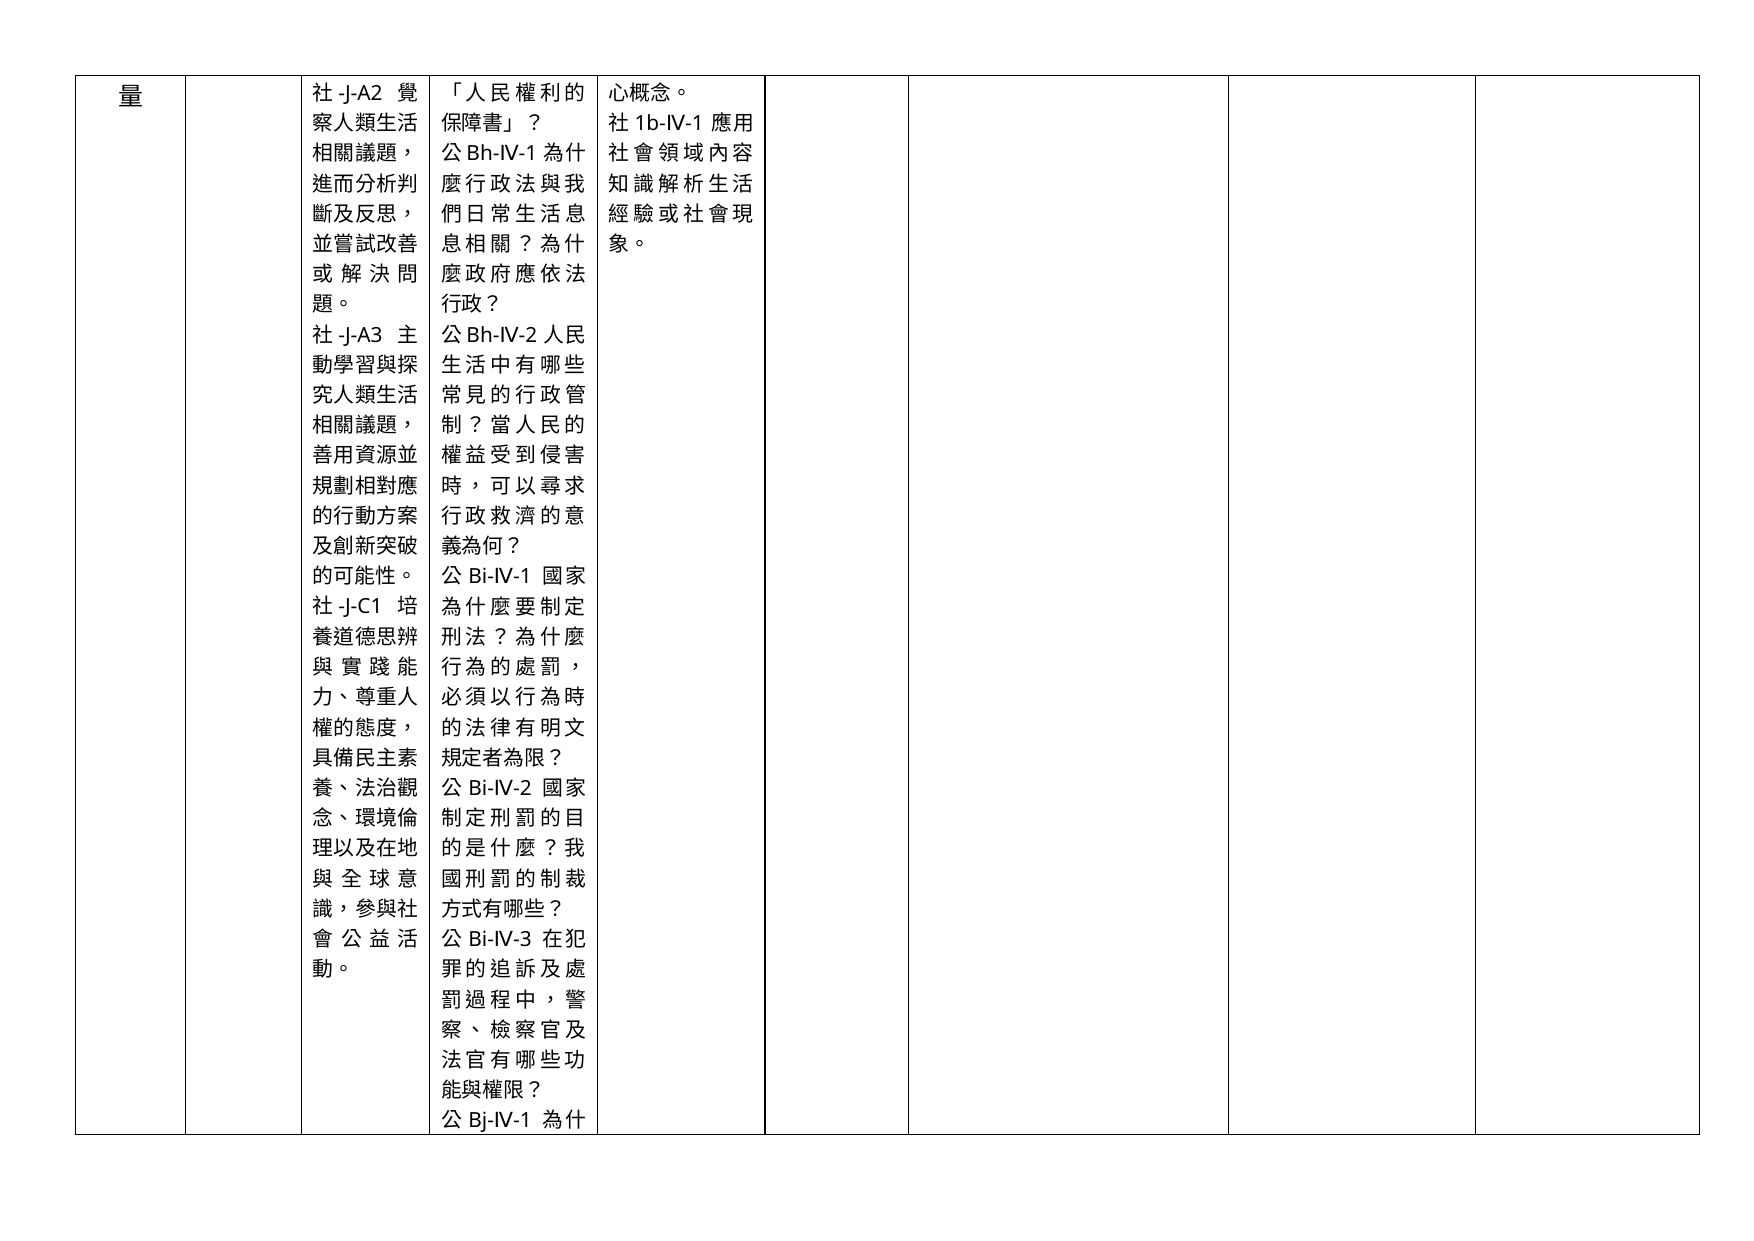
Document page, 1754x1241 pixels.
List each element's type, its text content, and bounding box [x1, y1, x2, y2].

table_cell 心概念。 社1b-Ⅳ-1 應用社會領域內容知識解析生活經驗或社會現象。 [598, 76, 764, 1134]
table_cell 社-J-A2 覺察人類生活相關議題，進而分析判斷及反思，並嘗試改善或解決問題。 社-J-A3 主動學習與探究人類生活相關議題，善用資源並規劃相對應的行動方案及創新突破的可能性。 社-J-C1 培養道德思辨與實踐能力、尊重人權的態度，具備民主素養、法治觀念、環境倫理以及在地與全球意識，參與社會公益活動。 [302, 76, 429, 1134]
table_cell [186, 76, 301, 1134]
table_cell [766, 76, 908, 1134]
table_cell [909, 76, 1228, 1134]
table_cell 「人民權利的保障書」？ 公Bh-Ⅳ-1 為什麼行政法與我們日常生活息息相關？為什麼政府應依法行政？ 公Bh-Ⅳ-2 人民生活中有哪些常見的行政管制？當人民的權益受到侵害時，可以尋求行政救濟的意義為何？ 公Bi-Ⅳ-1 國家為什麼要制定刑法？為什麼行為的處罰，必須以行為時的法律有明文規定者為限？ 公Bi-Ⅳ-2 國家制定刑罰的目的是什麼？我國刑罰的制裁方式有哪些？ 公Bi-Ⅳ-3 在犯罪的追訴及處罰過程中，警察、檢察官及法官有哪些功能與權限？ 公Bj-Ⅳ-1 為什 [430, 76, 597, 1134]
table_cell [1476, 76, 1699, 1134]
table_cell 量 [76, 76, 185, 1134]
table_cell [1229, 76, 1475, 1134]
